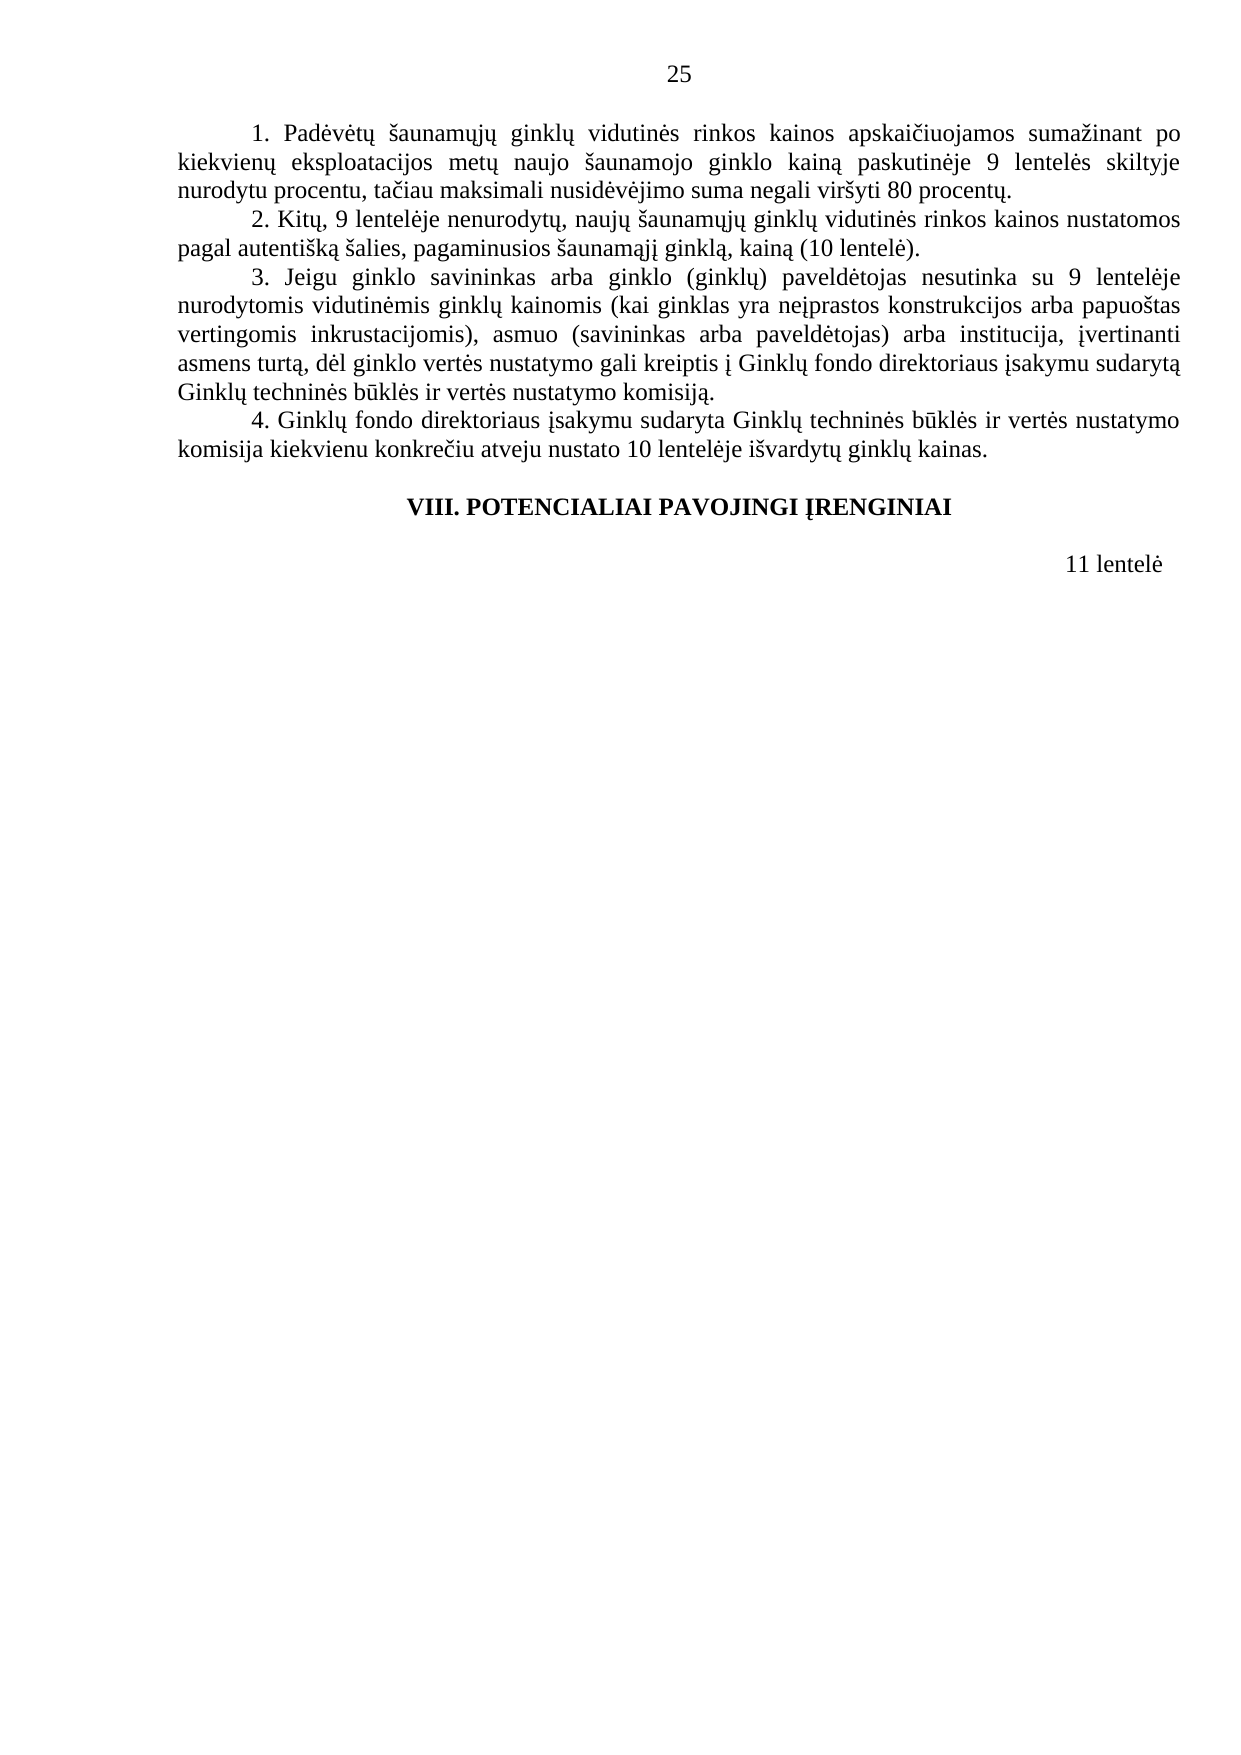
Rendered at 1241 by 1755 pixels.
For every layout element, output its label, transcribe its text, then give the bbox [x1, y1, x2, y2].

text 2. Kitų, 9 lentelėje nenurodytų, naujų šaunamųjų ginklų vidutinės rinkos kainos nustatomos pagal autentišką šalies, pagaminusios šaunamąjį ginklą, kainą (10 lentelė). [177, 204, 1181, 262]
text 4. Ginklų fondo direktoriaus įsakymu sudaryta Ginklų techninės būklės ir vertės nustatymo komisija kiekvienu konkrečiu atveju nustato 10 lentelėje išvardytų ginklų kainas. [177, 406, 1181, 463]
text 3. Jeigu ginklo savininkas arba ginklo (ginklų) paveldėtojas nesutinka su 9 lentelėje nurodytomis vidutinėmis ginklų kainomis (kai ginklas yra neįprastos konstrukcijos arba papuoštas vertingomis inkrustacijomis), asmuo (savininkas arba paveldėtojas) arba institucija, įvertinanti asmens turtą, dėl ginklo vertės nustatymo gali kreiptis į Ginklų fondo direktoriaus įsakymu sudarytą Ginklų techninės būklės ir vertės nustatymo komisiją. [177, 262, 1181, 406]
text 11 lentelė [242, 549, 1187, 578]
text VIII. POTENCIALIAI PAVOJINGI ĮRENGINIAI [177, 492, 1181, 521]
text 1. Padėvėtų šaunamųjų ginklų vidutinės rinkos kainos apskaičiuojamos sumažinant po kiekvienų eksploatacijos metų naujo šaunamojo ginklo kainą paskutinėje 9 lentelės skiltyje nurodytu procentu, tačiau maksimali nusidėvėjimo suma negali viršyti 80 procentų. [177, 118, 1181, 204]
